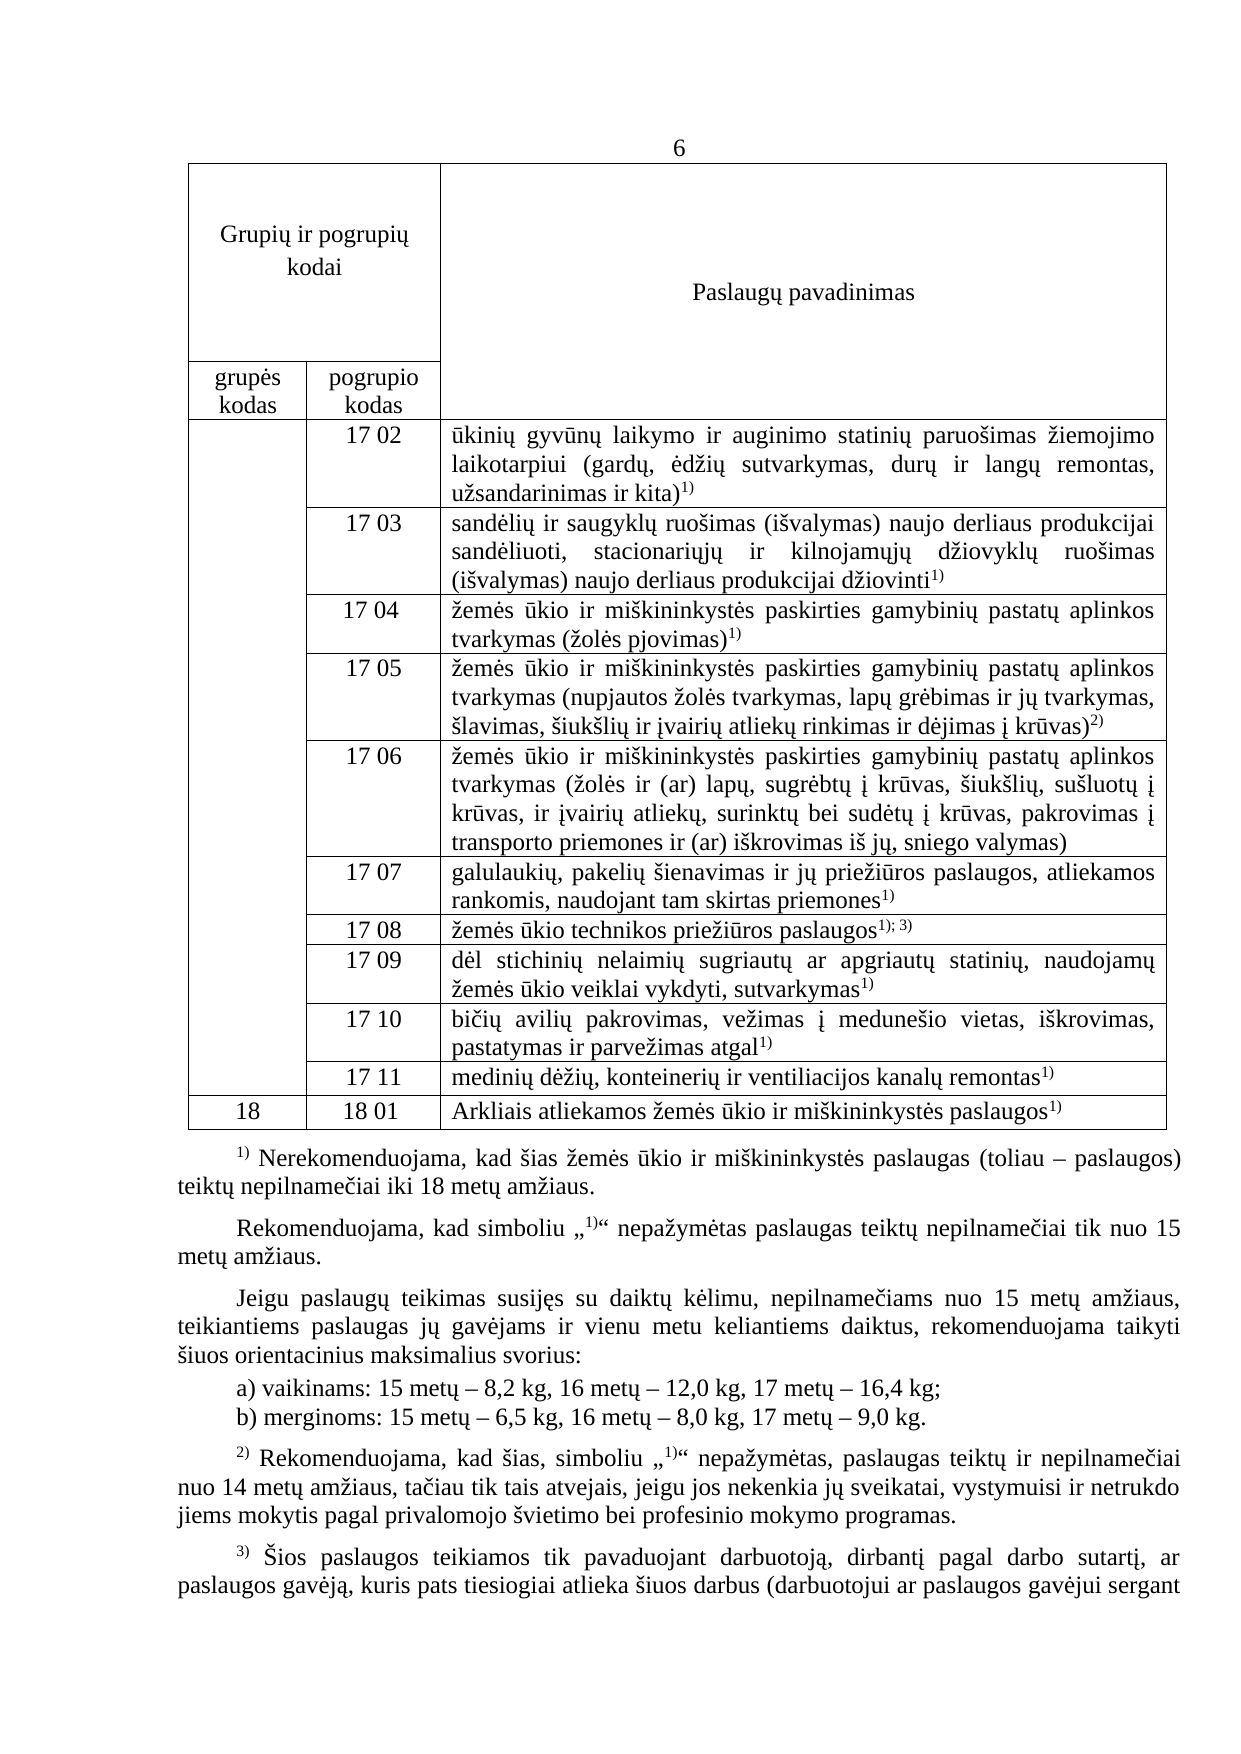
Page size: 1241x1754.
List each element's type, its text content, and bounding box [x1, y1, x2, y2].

table_header Grupių ir pogrupių kodai [189, 164, 440, 361]
table_cell 17 07 [307, 857, 440, 914]
table_cell [189, 420, 306, 1095]
text 2) Rekomenduojama, kad šias, simboliu „1)“ nepažymėtas, paslaugas teiktų ir nepilnamečiai nuo 14 metų amžiaus, tačiau tik tais atvejais, jeigu jos nekenkia jų sveikatai, vystymuisi ir netrukdo jiems mokytis pagal privalomojo švietimo bei profesinio mokymo programas. [177, 1443, 1181, 1529]
text Jeigu paslaugų teikimas susijęs su daiktų kėlimu, nepilnamečiams nuo 15 metų amžiaus, teikiantiems paslaugas jų gavėjams ir vienu metu keliantiems daiktus, rekomenduojama taikyti šiuos orientacinius maksimalius svorius: [177, 1283, 1181, 1369]
table_cell 17 05 [307, 654, 440, 740]
text a) vaikinams: 15 metų – 8,2 kg, 16 metų – 12,0 kg, 17 metų – 16,4 kg; [177, 1373, 1181, 1402]
table_cell 17 09 [307, 945, 440, 1003]
text b) merginoms: 15 metų – 6,5 kg, 16 metų – 8,0 kg, 17 metų – 9,0 kg. [177, 1402, 1181, 1431]
table_cell grupės kodas [189, 362, 306, 419]
table_cell ūkinių gyvūnų laikymo ir auginimo statinių paruošimas žiemojimo laikotarpiui (gardų, ėdžių sutvarkymas, durų ir langų remontas, užsandarinimas ir kita)1) [441, 420, 1166, 507]
table_cell Arkliais atliekamos žemės ūkio ir miškininkystės paslaugos1) [441, 1096, 1166, 1129]
table_cell 18 01 [307, 1096, 440, 1129]
table_cell 18 [189, 1096, 306, 1129]
table_cell 17 10 [307, 1004, 440, 1061]
table_cell bičių avilių pakrovimas, vežimas į medunešio vietas, iškrovimas, pastatymas ir parvežimas atgal1) [441, 1004, 1166, 1061]
table_cell 17 06 [307, 741, 440, 856]
table_cell žemės ūkio ir miškininkystės paskirties gamybinių pastatų aplinkos tvarkymas (nupjautos žolės tvarkymas, lapų grėbimas ir jų tvarkymas, šlavimas, šiukšlių ir įvairių atliekų rinkimas ir dėjimas į krūvas)2) [441, 654, 1166, 740]
table_cell 17 11 [307, 1062, 440, 1095]
table_cell 17 02 [307, 420, 440, 507]
table_cell medinių dėžių, konteinerių ir ventiliacijos kanalų remontas1) [441, 1062, 1166, 1095]
table_cell žemės ūkio ir miškininkystės paskirties gamybinių pastatų aplinkos tvarkymas (žolės pjovimas)1) [441, 595, 1166, 652]
table_cell galulaukių, pakelių šienavimas ir jų priežiūros paslaugos, atliekamos rankomis, naudojant tam skirtas priemones1) [441, 857, 1166, 914]
table_cell dėl stichinių nelaimių sugriautų ar apgriautų statinių, naudojamų žemės ūkio veiklai vykdyti, sutvarkymas1) [441, 945, 1166, 1003]
table_cell sandėlių ir saugyklų ruošimas (išvalymas) naujo derliaus produkcijai sandėliuoti, stacionariųjų ir kilnojamųjų džiovyklų ruošimas (išvalymas) naujo derliaus produkcijai džiovinti1) [441, 508, 1166, 594]
table_cell žemės ūkio technikos priežiūros paslaugos1); 3) [441, 915, 1166, 944]
text 3) Šios paslaugos teikiamos tik pavaduojant darbuotoją, dirbantį pagal darbo sutartį, ar paslaugos gavėją, kuris pats tiesiogiai atlieka šiuos darbus (darbuotojui ar paslaugos gavėjui sergant [177, 1542, 1181, 1599]
text 1) Nerekomenduojama, kad šias žemės ūkio ir miškininkystės paslaugas (toliau – paslaugos) teiktų nepilnamečiai iki 18 metų amžiaus. [177, 1143, 1181, 1200]
table_cell 17 04 [307, 595, 440, 652]
text Rekomenduojama, kad simboliu „1)“ nepažymėtas paslaugas teiktų nepilnamečiai tik nuo 15 metų amžiaus. [177, 1213, 1181, 1270]
table_cell pogrupio kodas [307, 362, 440, 419]
table_header Paslaugų pavadinimas [441, 164, 1166, 419]
table_cell žemės ūkio ir miškininkystės paskirties gamybinių pastatų aplinkos tvarkymas (žolės ir (ar) lapų, sugrėbtų į krūvas, šiukšlių, sušluotų į krūvas, ir įvairių atliekų, surinktų bei sudėtų į krūvas, pakrovimas į transporto priemones ir (ar) iškrovimas iš jų, sniego valymas) [441, 741, 1166, 856]
table_cell 17 03 [307, 508, 440, 594]
table_cell 17 08 [307, 915, 440, 944]
